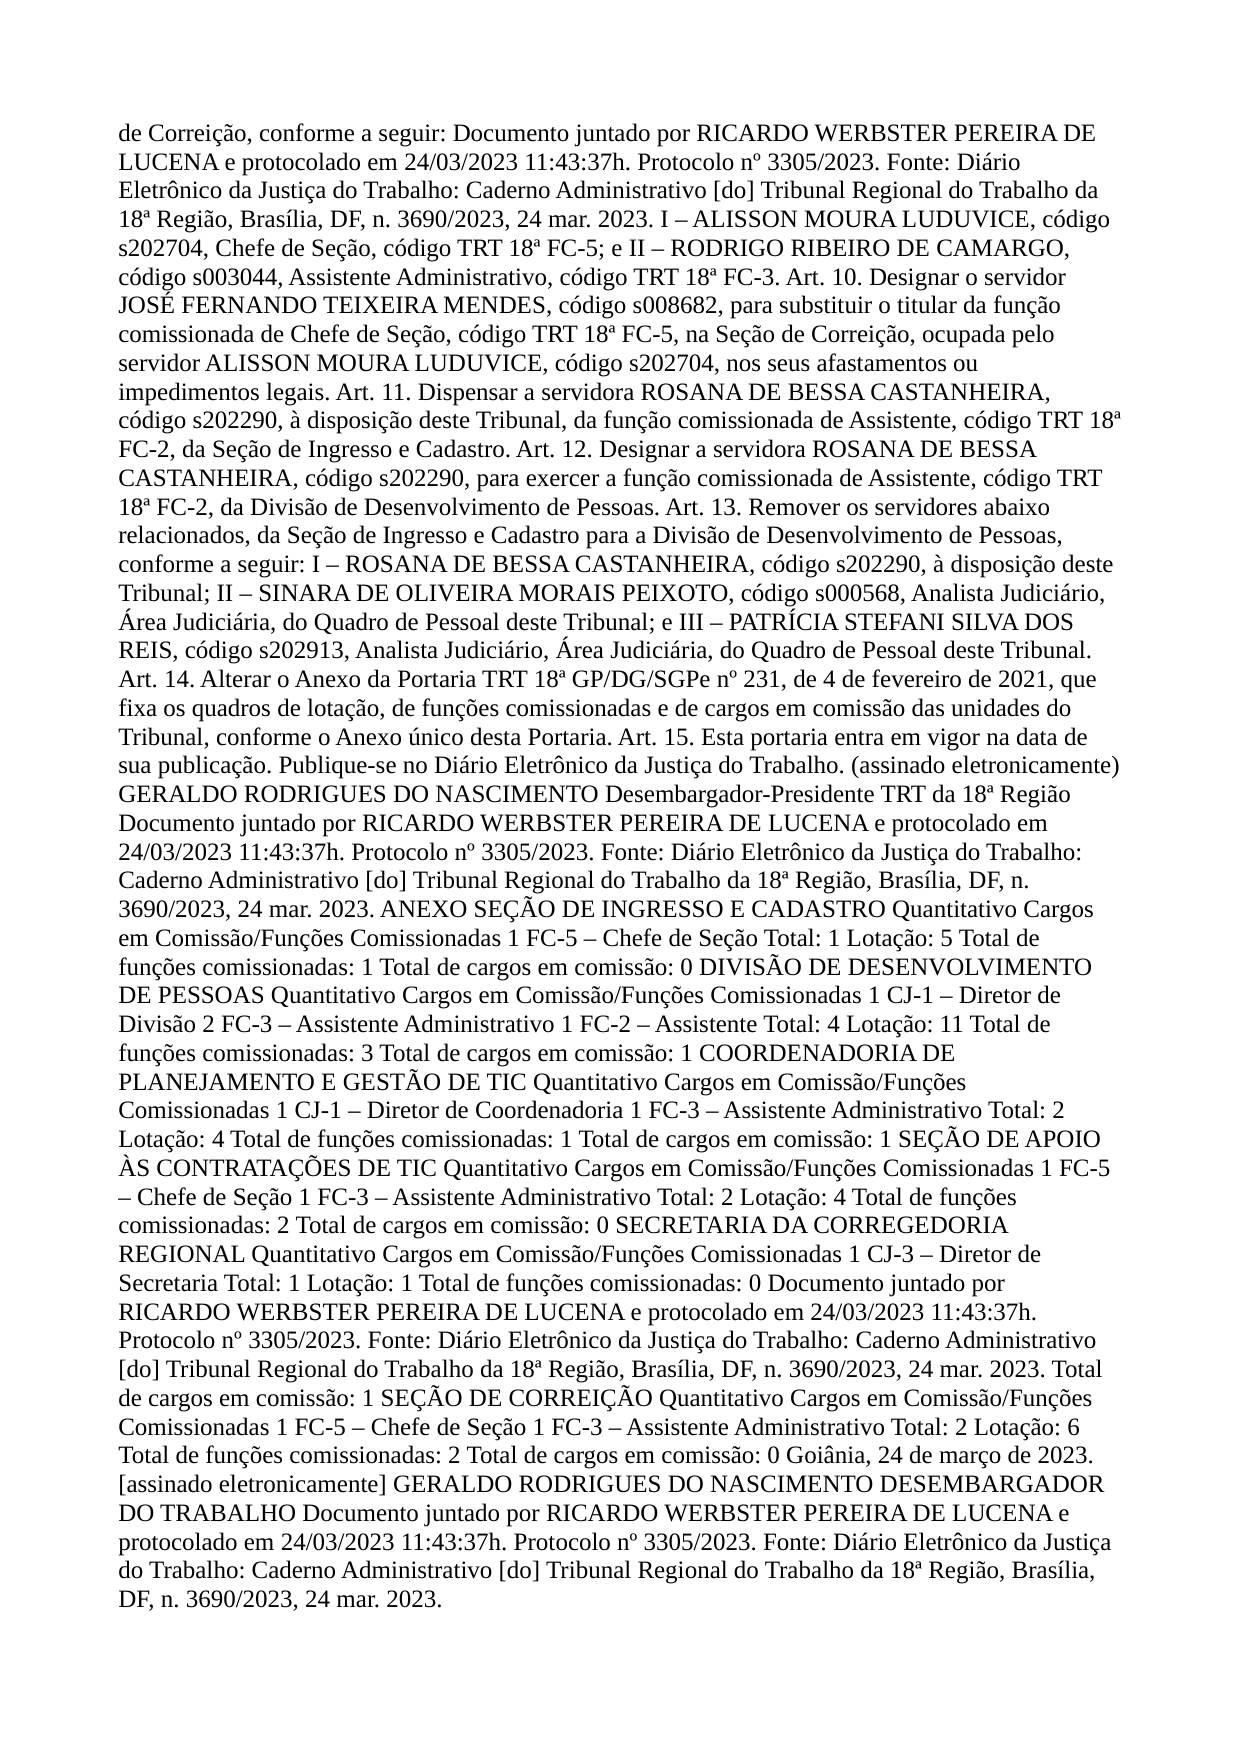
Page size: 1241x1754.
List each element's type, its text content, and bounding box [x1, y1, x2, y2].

text de Correição, conforme a seguir: Documento juntado por RICARDO WERBSTER PEREIRA DE LUCENA e protocolado em 24/03/2023 11:43:37h. Protocolo nº 3305/2023. Fonte: Diário Eletrônico da Justiça do Trabalho: Caderno Administrativo [do] Tribunal Regional do Trabalho da 18ª Região, Brasília, DF, n. 3690/2023, 24 mar. 2023. I – ALISSON MOURA LUDUVICE, código s202704, Chefe de Seção, código TRT 18ª FC-5; e II – RODRIGO RIBEIRO DE CAMARGO, código s003044, Assistente Administrativo, código TRT 18ª FC-3. Art. 10. Designar o servidor JOSÉ FERNANDO TEIXEIRA MENDES, código s008682, para substituir o titular da função comissionada de Chefe de Seção, código TRT 18ª FC-5, na Seção de Correição, ocupada pelo servidor ALISSON MOURA LUDUVICE, código s202704, nos seus afastamentos ou impedimentos legais. Art. 11. Dispensar a servidora ROSANA DE BESSA CASTANHEIRA, código s202290, à disposição deste Tribunal, da função comissionada de Assistente, código TRT 18ª FC-2, da Seção de Ingresso e Cadastro. Art. 12. Designar a servidora ROSANA DE BESSA CASTANHEIRA, código s202290, para exercer a função comissionada de Assistente, código TRT 18ª FC-2, da Divisão de Desenvolvimento de Pessoas. Art. 13. Remover os servidores abaixo relacionados, da Seção de Ingresso e Cadastro para a Divisão de Desenvolvimento de Pessoas, conforme a seguir: I – ROSANA DE BESSA CASTANHEIRA, código s202290, à disposição deste Tribunal; II – SINARA DE OLIVEIRA MORAIS PEIXOTO, código s000568, Analista Judiciário, Área Judiciária, do Quadro de Pessoal deste Tribunal; e III – PATRÍCIA STEFANI SILVA DOS REIS, código s202913, Analista Judiciário, Área Judiciária, do Quadro de Pessoal deste Tribunal. Art. 14. Alterar o Anexo da Portaria TRT 18ª GP/DG/SGPe nº 231, de 4 de fevereiro de 2021, que fixa os quadros de lotação, de funções comissionadas e de cargos em comissão das unidades do Tribunal, conforme o Anexo único desta Portaria. Art. 15. Esta portaria entra em vigor na data de sua publicação. Publique-se no Diário Eletrônico da Justiça do Trabalho. (assinado eletronicamente) GERALDO RODRIGUES DO NASCIMENTO Desembargador-Presidente TRT da 18ª Região Documento juntado por RICARDO WERBSTER PEREIRA DE LUCENA e protocolado em 24/03/2023 11:43:37h. Protocolo nº 3305/2023. Fonte: Diário Eletrônico da Justiça do Trabalho: Caderno Administrativo [do] Tribunal Regional do Trabalho da 18ª Região, Brasília, DF, n. 3690/2023, 24 mar. 2023. ANEXO SEÇÃO DE INGRESSO E CADASTRO Quantitativo Cargos em Comissão/Funções Comissionadas 1 FC-5 – Chefe de Seção Total: 1 Lotação: 5 Total de funções comissionadas: 1 Total de cargos em comissão: 0 DIVISÃO DE DESENVOLVIMENTO DE PESSOAS Quantitativo Cargos em Comissão/Funções Comissionadas 1 CJ-1 – Diretor de Divisão 2 FC-3 – Assistente Administrativo 1 FC-2 – Assistente Total: 4 Lotação: 11 Total de funções comissionadas: 3 Total de cargos em comissão: 1 COORDENADORIA DE PLANEJAMENTO E GESTÃO DE TIC Quantitativo Cargos em Comissão/Funções Comissionadas 1 CJ-1 – Diretor de Coordenadoria 1 FC-3 – Assistente Administrativo Total: 2 Lotação: 4 Total de funções comissionadas: 1 Total de cargos em comissão: 1 SEÇÃO DE APOIO ÀS CONTRATAÇÕES DE TIC Quantitativo Cargos em Comissão/Funções Comissionadas 1 FC-5 – Chefe de Seção 1 FC-3 – Assistente Administrativo Total: 2 Lotação: 4 Total de funções comissionadas: 2 Total de cargos em comissão: 0 SECRETARIA DA CORREGEDORIA REGIONAL Quantitativo Cargos em Comissão/Funções Comissionadas 1 CJ-3 – Diretor de Secretaria Total: 1 Lotação: 1 Total de funções comissionadas: 0 Documento juntado por RICARDO WERBSTER PEREIRA DE LUCENA e protocolado em 24/03/2023 11:43:37h. Protocolo nº 3305/2023. Fonte: Diário Eletrônico da Justiça do Trabalho: Caderno Administrativo [do] Tribunal Regional do Trabalho da 18ª Região, Brasília, DF, n. 3690/2023, 24 mar. 2023. Total de cargos em comissão: 1 SEÇÃO DE CORREIÇÃO Quantitativo Cargos em Comissão/Funções Comissionadas 1 FC-5 – Chefe de Seção 1 FC-3 – Assistente Administrativo Total: 2 Lotação: 6 Total de funções comissionadas: 2 Total de cargos em comissão: 0 Goiânia, 24 de março de 2023. [assinado eletronicamente] GERALDO RODRIGUES DO NASCIMENTO DESEMBARGADOR DO TRABALHO Documento juntado por RICARDO WERBSTER PEREIRA DE LUCENA e protocolado em 24/03/2023 11:43:37h. Protocolo nº 3305/2023. Fonte: Diário Eletrônico da Justiça do Trabalho: Caderno Administrativo [do] Tribunal Regional do Trabalho da 18ª Região, Brasília, DF, n. 3690/2023, 24 mar. 2023. [118, 118, 1122, 1613]
